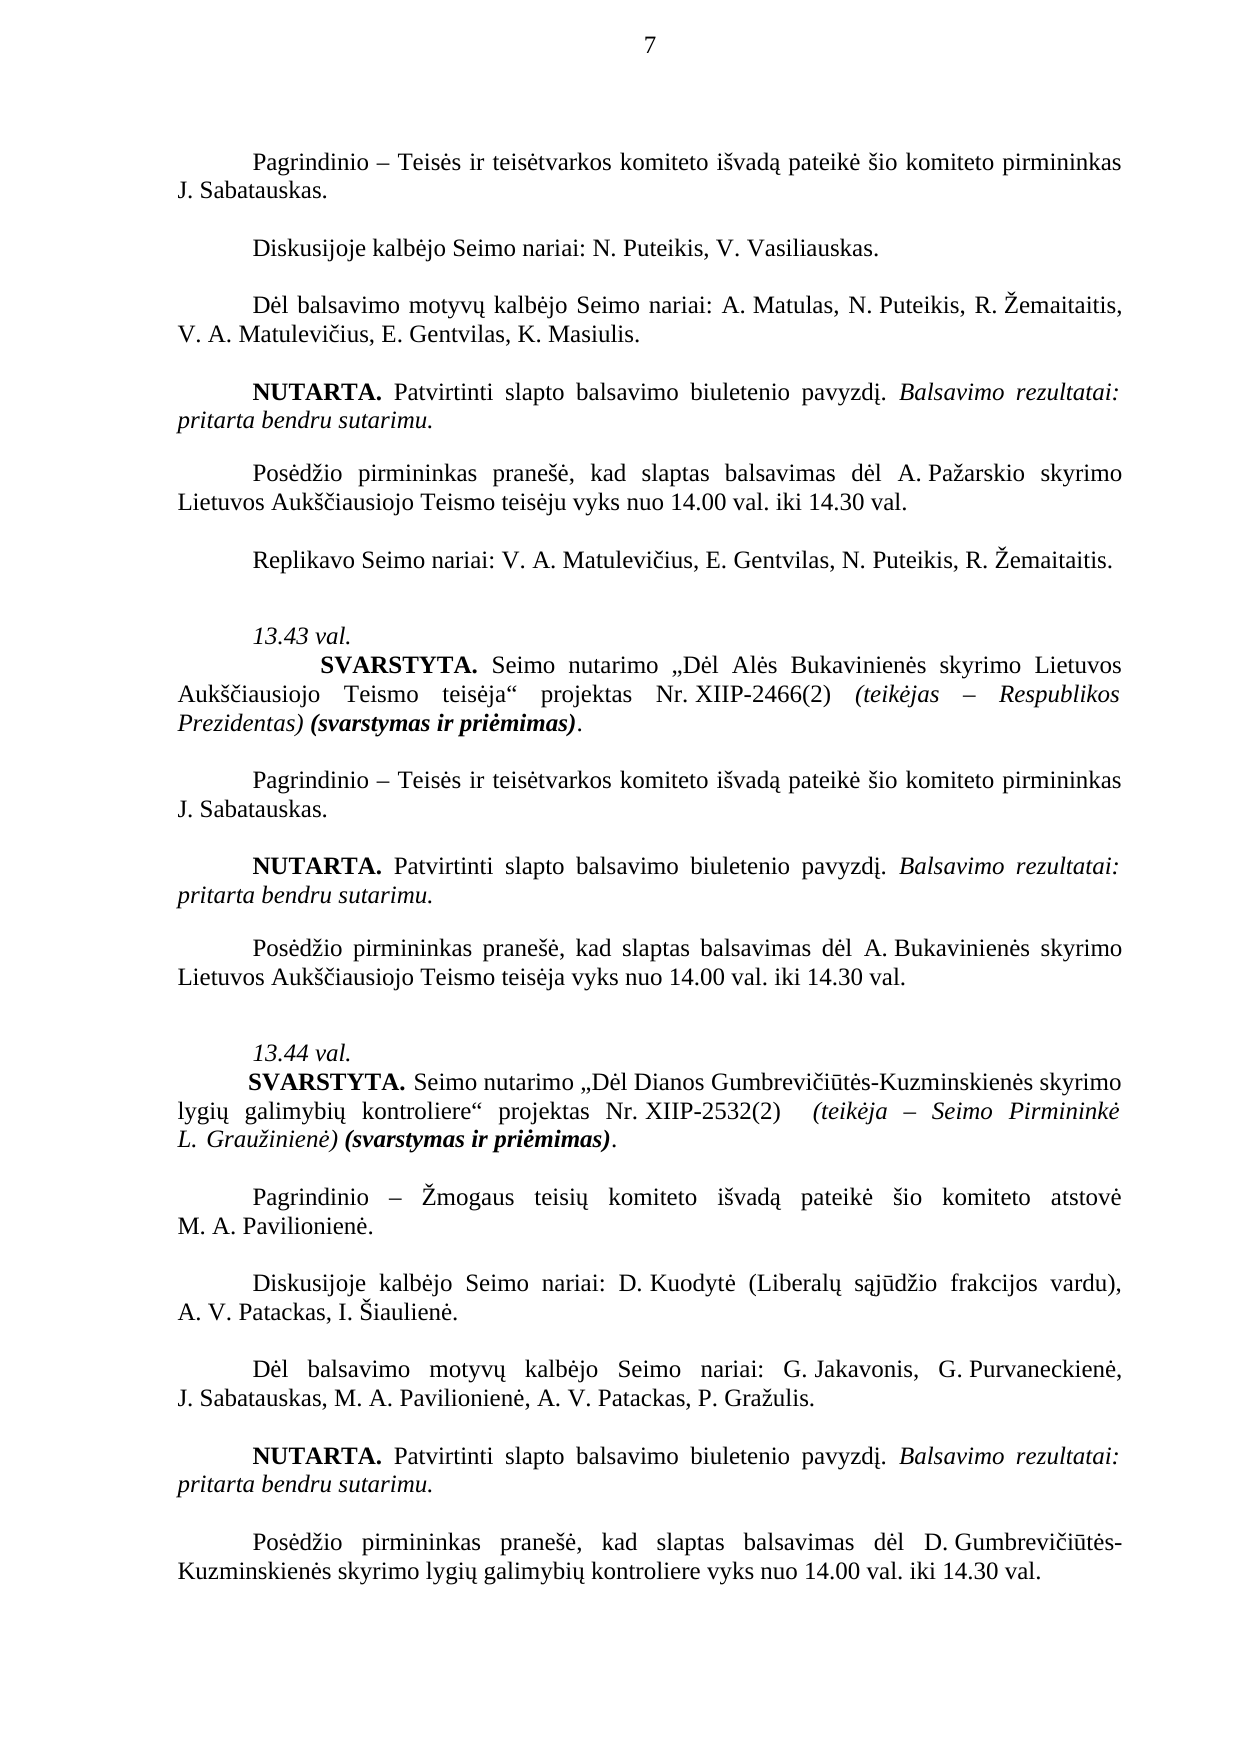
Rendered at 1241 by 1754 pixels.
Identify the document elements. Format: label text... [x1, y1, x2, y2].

text SVARSTYTA. Seimo nutarimo „Dėl Alės Bukavinienės skyrimo Lietuvos Aukščiausiojo Teismo teisėja“ projektas Nr. XIIP-2466(2) (teikėjas – Respublikos Prezidentas) (svarstymas ir priėmimas). [177, 650, 1122, 736]
text Posėdžio pirmininkas pranešė, kad slaptas balsavimas dėl A. Bukavinienės skyrimo Lietuvos Aukščiausiojo Teismo teisėja vyks nuo 14.00 val. iki 14.30 val. [177, 933, 1122, 990]
text Diskusijoje kalbėjo Seimo nariai: N. Puteikis, V. Vasiliauskas. [177, 233, 1122, 262]
text Posėdžio pirmininkas pranešė, kad slaptas balsavimas dėl D. Gumbrevičiūtės-Kuzminskienės skyrimo lygių galimybių kontroliere vyks nuo 14.00 val. iki 14.30 val. [177, 1527, 1122, 1584]
text SVARSTYTA. Seimo nutarimo „Dėl Dianos Gumbrevičiūtės-Kuzminskienės skyrimo lygių galimybių kontroliere“ projektas Nr. XIIP-2532(2) (teikėja – Seimo Pirmininkė L. Graužinienė) (svarstymas ir priėmimas). [177, 1067, 1122, 1153]
text Posėdžio pirmininkas pranešė, kad slaptas balsavimas dėl A. Pažarskio skyrimo Lietuvos Aukščiausiojo Teismo teisėju vyks nuo 14.00 val. iki 14.30 val. [177, 458, 1122, 516]
text Replikavo Seimo nariai: V. A. Matulevičius, E. Gentvilas, N. Puteikis, R. Žemaitaitis. [177, 545, 1122, 573]
text Pagrindinio – Teisės ir teisėtvarkos komiteto išvadą pateikė šio komiteto pirmininkas J. Sabatauskas. [177, 147, 1122, 204]
text Pagrindinio – Teisės ir teisėtvarkos komiteto išvadą pateikė šio komiteto pirmininkas J. Sabatauskas. [177, 765, 1122, 823]
text NUTARTA. Patvirtinti slapto balsavimo biuletenio pavyzdį. Balsavimo rezultatai: pritarta bendru sutarimu. [177, 851, 1122, 909]
text NUTARTA. Patvirtinti slapto balsavimo biuletenio pavyzdį. Balsavimo rezultatai: pritarta bendru sutarimu. [177, 1441, 1122, 1498]
text NUTARTA. Patvirtinti slapto balsavimo biuletenio pavyzdį. Balsavimo rezultatai: pritarta bendru sutarimu. [177, 377, 1122, 434]
text Dėl balsavimo motyvų kalbėjo Seimo nariai: A. Matulas, N. Puteikis, R. Žemaitaitis, V. A. Matulevičius, E. Gentvilas, K. Masiulis. [177, 291, 1122, 348]
text 13.43 val. [177, 621, 1122, 650]
text Diskusijoje kalbėjo Seimo nariai: D. Kuodytė (Liberalų sąjūdžio frakcijos vardu), A. V. Patackas, I. Šiaulienė. [177, 1268, 1122, 1326]
text 13.44 val. [177, 1038, 1122, 1067]
text Dėl balsavimo motyvų kalbėjo Seimo nariai: G. Jakavonis, G. Purvaneckienė, J. Sabatauskas, M. A. Pavilionienė, A. V. Patackas, P. Gražulis. [177, 1354, 1122, 1412]
text Pagrindinio – Žmogaus teisių komiteto išvadą pateikė šio komiteto atstovė M. A. Pavilionienė. [177, 1182, 1122, 1239]
